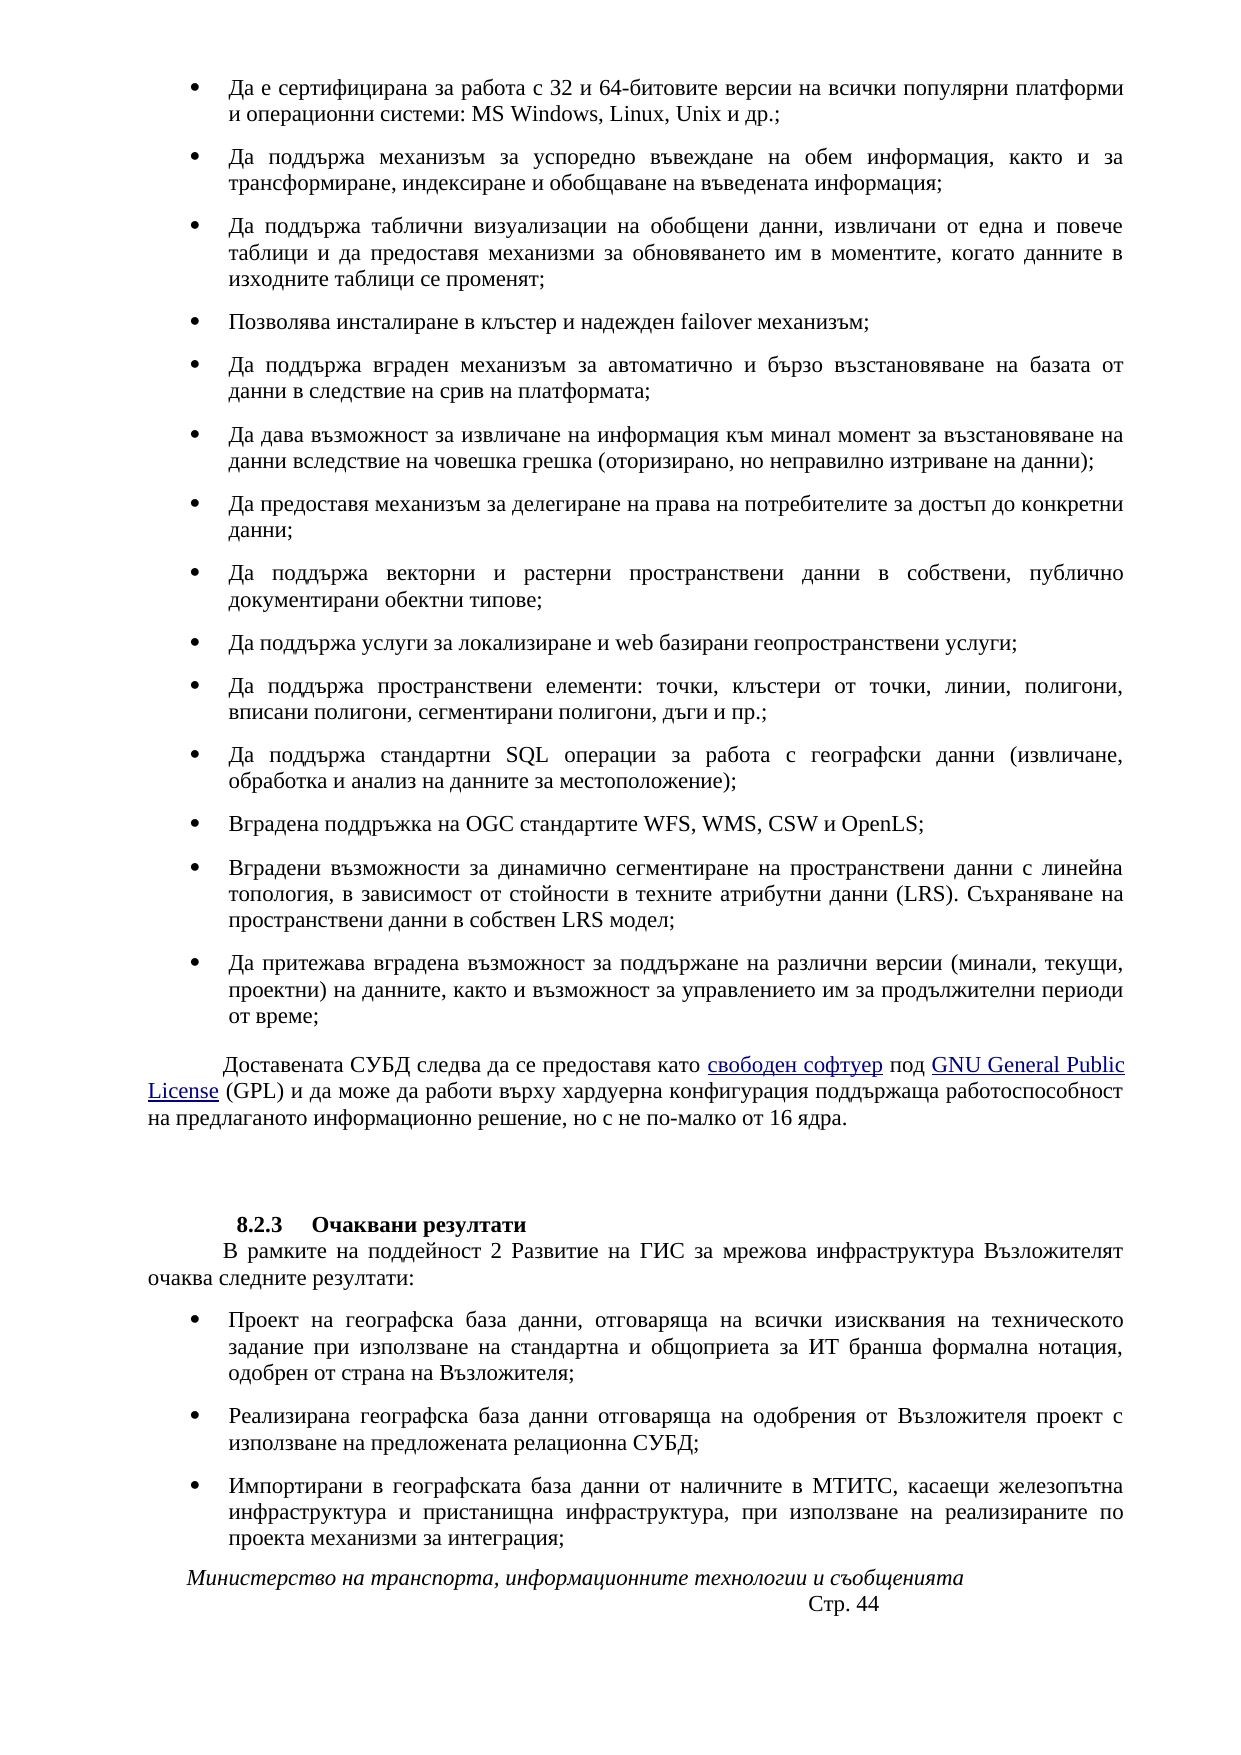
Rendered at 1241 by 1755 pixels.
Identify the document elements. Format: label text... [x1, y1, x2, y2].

list Реализирана географска база данни отговаряща на одобрения от Възложителя проект с използване на предложената релационна СУБД; [191, 1402, 1125, 1455]
list Да поддържа услуги за локализиране и web базирани геопространствени услуги; [191, 629, 1125, 655]
list Да предоставя механизъм за делегиране на права на потребителите за достъп до конкретни данни; [191, 490, 1125, 543]
list Да поддържа вграден механизъм за автоматично и бързо възстановяване на базата от данни в следствие на срив на платформата; [191, 351, 1125, 404]
list Вградени възможности за динамично сегментиране на пространствени данни с линейна топология, в зависимост от стойности в техните атрибутни данни (LRS). Съхраняване на пространствени данни в собствен LRS модел; [191, 853, 1125, 933]
list Да дава възможност за извличане на информация към минал момент за възстановяване на данни вследствие на човешка грешка (оторизирано, но неправилно изтриване на данни); [191, 421, 1125, 473]
text Доставената СУБД следва да се предоставя като свободен софтуер под GNU General Public License (GPL) и да може да работи върху хардуерна конфигурация поддържаща работоспособност на предлаганото информационно решение, но с не по-малко от 16 ядра. [148, 1051, 1125, 1130]
list Импортирани в географската база данни от наличните в МТИТС, касаещи железопътна инфраструктура и пристанищна инфраструктура, при използване на реализираните по проекта механизми за интеграция; [191, 1472, 1125, 1551]
list Да поддържа таблични визуализации на обобщени данни, извличани от една и повече таблици и да предоставя механизми за обновяването им в моментите, когато данните в изходните таблици се променят; [191, 212, 1125, 292]
list Позволява инсталиране в клъстер и надежден failover механизъм; [191, 308, 1125, 334]
text В рамките на поддейност 2 Развитие на ГИС за мрежова инфраструктура Възложителят очаква следните резултати: [148, 1237, 1125, 1290]
list Да поддържа механизъм за успоредно въвеждане на обем информация, както и за трансформиране, индексиране и обобщаване на въведената информация; [191, 143, 1125, 196]
subtitle Очаквани резултати [236, 1211, 1125, 1237]
list Да поддържа векторни и растерни пространствени данни в собствени, публично документирани обектни типове; [191, 559, 1125, 612]
list Да е сертифицирана за работа с 32 и 64-битовите версии на всички популярни платформи и операционни системи: MS Windows, Linux, Unix и др.; [191, 74, 1125, 126]
list Да поддържа стандартни SQL операции за работа с географски данни (извличане, обработка и анализ на данните за местоположение); [191, 741, 1125, 794]
list Да поддържа пространствени елементи: точки, клъстери от точки, линии, полигони, вписани полигони, сегментирани полигони, дъги и пр.; [191, 672, 1125, 724]
list Да притежава вградена възможност за поддържане на различни версии (минали, текущи, проектни) на данните, както и възможност за управлението им за продължителни периоди от време; [191, 949, 1125, 1028]
list Вградена поддръжка на OGC стандартите WFS, WMS, CSW и OpenLS; [191, 811, 1125, 837]
list Проект на географска база данни, отговаряща на всички изисквания на техническото задание при използване на стандартна и общоприета за ИТ бранша формална нотация, одобрен от страна на Възложителя; [191, 1307, 1125, 1386]
